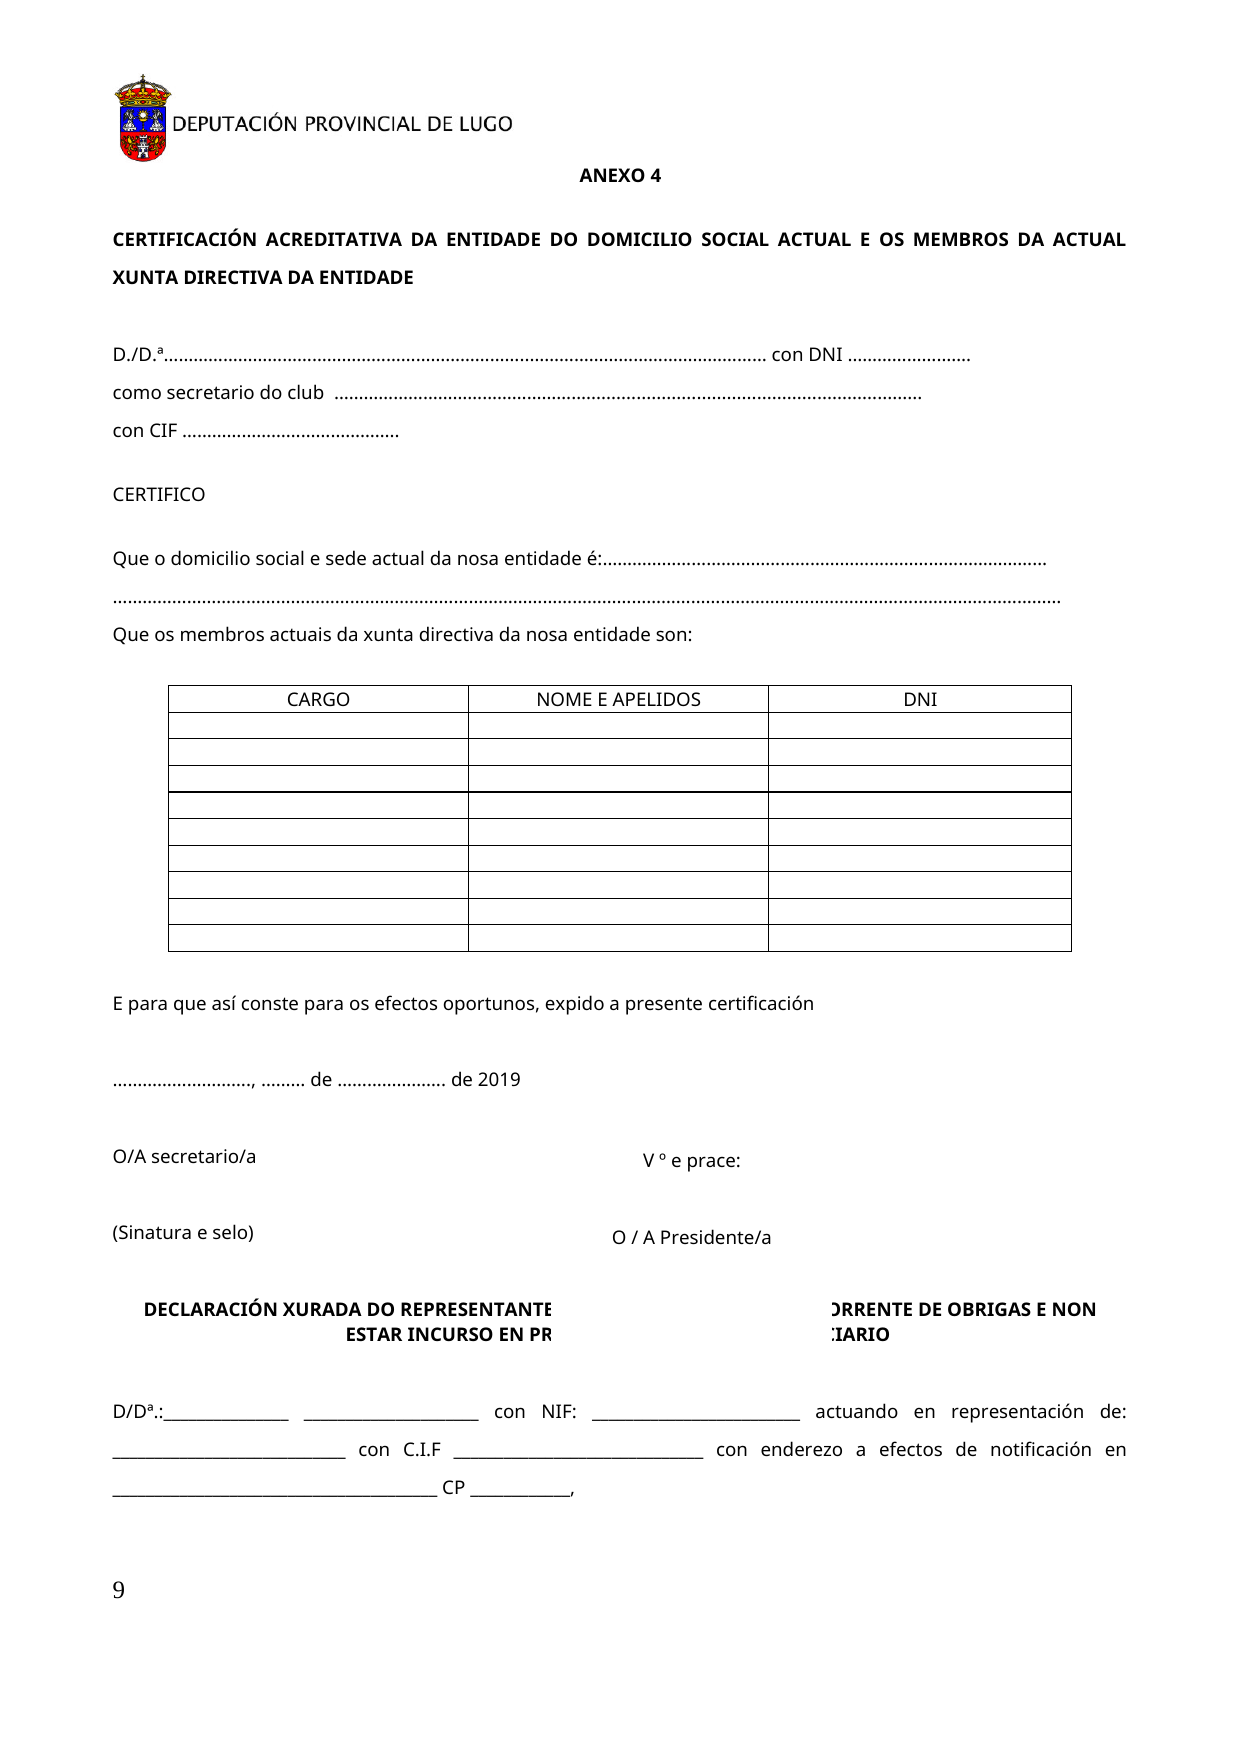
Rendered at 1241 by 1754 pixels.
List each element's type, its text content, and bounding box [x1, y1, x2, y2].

table_cell [769, 713, 1071, 738]
table_cell [469, 739, 768, 765]
table_cell [469, 793, 768, 818]
table_cell [769, 766, 1071, 791]
table_cell [469, 872, 768, 898]
table_cell [469, 819, 768, 844]
table_cell [469, 899, 768, 924]
text ANEXO 5 [112, 1258, 551, 1283]
text D./D.ª………………………………………………………………..………………………………………… con DNI ……………………. [112, 341, 1128, 367]
table_header CARGO [169, 686, 468, 712]
text CERTIFICO [112, 481, 1128, 507]
text [832, 1219, 1128, 1245]
text CERTIFICACIÓN ACREDITATIVA DA ENTIDADE DO DOMICILIO SOCIAL ACTUAL E OS MEMBROS DA ACTUAL XUNTA DIRECTIVA DA ENTIDADE [112, 226, 1128, 290]
table_header NOME E APELIDOS [469, 686, 768, 712]
table_cell [169, 872, 468, 898]
text Que os membros actuais da xunta directiva da nosa entidade son: [112, 621, 1128, 647]
table_cell [769, 899, 1071, 924]
table_header DNI [769, 686, 1071, 712]
table_cell [169, 925, 468, 951]
table_cell [469, 846, 768, 871]
picture [112, 73, 515, 163]
text (Sinatura e selo) [112, 1219, 551, 1245]
text ………………………., ……… de …………………. de 2019 [112, 1067, 1128, 1092]
text ANEXO 5 [832, 1258, 1128, 1283]
table_cell [769, 925, 1071, 951]
table_cell [769, 819, 1071, 844]
table_cell [769, 846, 1071, 871]
text V º e prace: [567, 1148, 817, 1173]
table_cell [169, 739, 468, 765]
text DECLARACIÓN XURADA DO REPRESENTANTE DA ENTIDADE DE ESTAR AO CORRENTE DE OBRIGAS E NON ESTAR INCURSO EN PROHIBICIÓN PARA SER BENEFICIARIO [112, 1296, 1128, 1347]
text como secretario do club ……………………………………………................................................................... [112, 379, 1128, 405]
table_cell [169, 713, 468, 738]
text O / A Presidente/a [567, 1224, 817, 1250]
text E para que así conste para os efectos oportunos, expido a presente certificación [112, 990, 1128, 1016]
text ………………………………………………………………………………………………………………………………………………………………………… [112, 583, 1128, 609]
text Que o domicilio social e sede actual da nosa entidade é:……………………………………………………………………………… [112, 545, 1128, 571]
text ANEXO 4 [112, 163, 1128, 188]
table_cell [469, 925, 768, 951]
text con CIF …………………………………….. [112, 417, 1128, 443]
table_cell [769, 793, 1071, 818]
table_cell [469, 713, 768, 738]
table_cell [169, 899, 468, 924]
table_cell [169, 766, 468, 791]
table_cell [169, 819, 468, 844]
text D/Dª.:_______________ _____________________ con NIF: _________________________ actuando en representación de: ____________________________ con C.I.F ______________________________ con enderezo a efectos de notificación en _______________________________________ CP ____________, [112, 1398, 1128, 1500]
text [832, 1143, 1128, 1168]
table_cell [169, 793, 468, 818]
table_cell [469, 766, 768, 791]
table_cell [769, 739, 1071, 765]
table_cell [769, 872, 1071, 898]
text O/A secretario/a [112, 1143, 551, 1168]
table_cell [169, 846, 468, 871]
